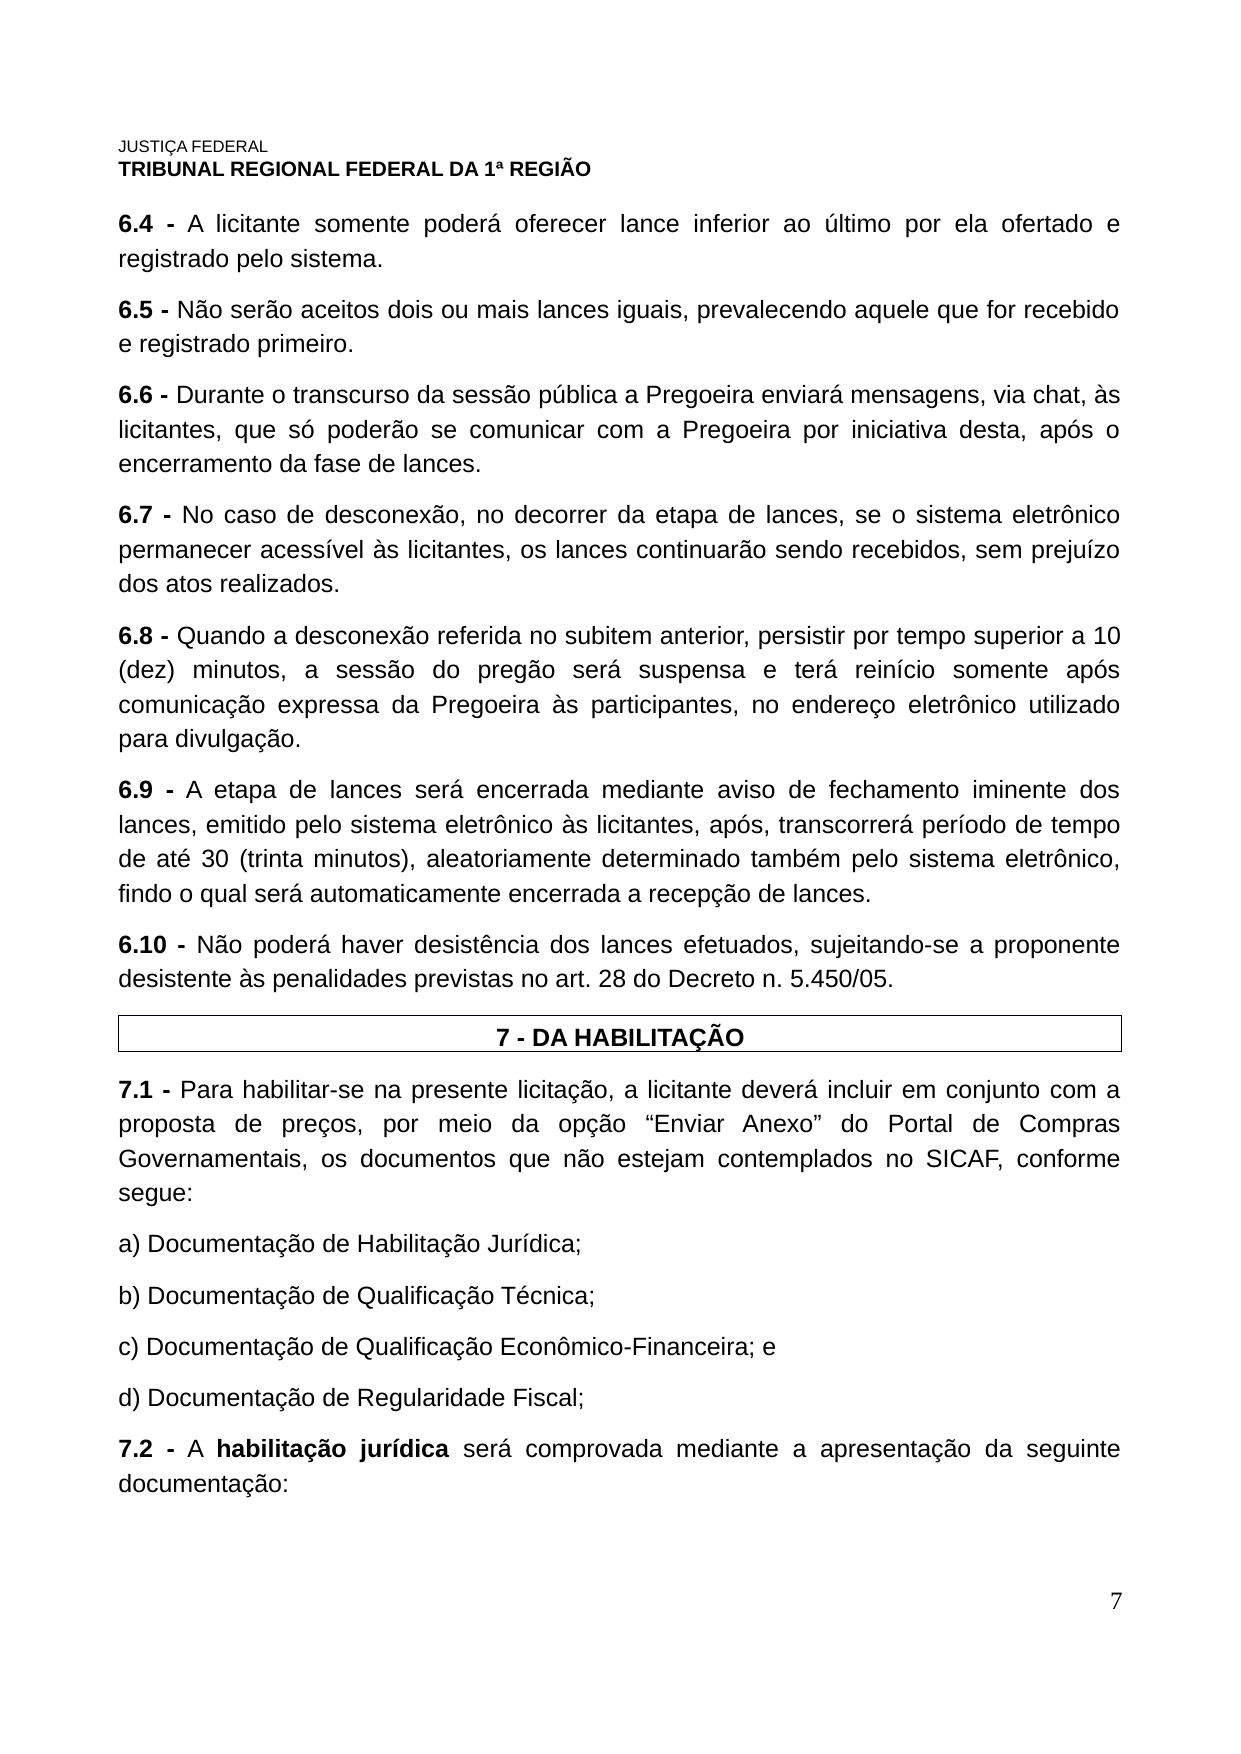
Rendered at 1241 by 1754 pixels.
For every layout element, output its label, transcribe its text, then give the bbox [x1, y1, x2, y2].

text a) Documentação de Habilitação Jurídica; [118, 1229, 1122, 1258]
text d) Documentação de Regularidade Fiscal; [118, 1383, 1122, 1412]
text c) Documentação de Qualificação Econômico-Financeira; e [118, 1332, 1122, 1361]
text 7 - DA HABILITAÇÃO [119, 1016, 1121, 1051]
text 6.10 - Não poderá haver desistência dos lances efetuados, sujeitando-se a proponente desistente às penalidades previstas no art. 28 do Decreto n. 5.450/05. [118, 930, 1122, 993]
text b) Documentação de Qualificação Técnica; [118, 1281, 1122, 1309]
text 6.6 - Durante o transcurso da sessão pública a Pregoeira enviará mensagens, via chat, às licitantes, que só poderão se comunicar com a Pregoeira por iniciativa desta, após o encerramento da fase de lances. [118, 380, 1122, 478]
text 7.2 - A habilitação jurídica será comprovada mediante a apresentação da seguinte documentação: [118, 1434, 1122, 1497]
text 6.7 - No caso de desconexão, no decorrer da etapa de lances, se o sistema eletrônico permanecer acessível às licitantes, os lances continuarão sendo recebidos, sem prejuízo dos atos realizados. [118, 501, 1122, 598]
text 7.1 - Para habilitar-se na presente licitação, a licitante deverá incluir em conjunto com a proposta de preços, por meio da opção “Enviar Anexo” do Portal de Compras Governamentais, os documentos que não estejam contemplados no SICAF, conforme segue: [118, 1075, 1122, 1207]
text 6.8 - Quando a desconexão referida no subitem anterior, persistir por tempo superior a 10 (dez) minutos, a sessão do pregão será suspensa e terá reinício somente após comunicação expressa da Pregoeira às participantes, no endereço eletrônico utilizado para divulgação. [118, 621, 1122, 753]
text 6.9 - A etapa de lances será encerrada mediante aviso de fechamento iminente dos lances, emitido pelo sistema eletrônico às licitantes, após, transcorrerá período de tempo de até 30 (trinta minutos), aleatoriamente determinado também pelo sistema eletrônico, findo o qual será automaticamente encerrada a recepção de lances. [118, 775, 1122, 907]
text 6.5 - Não serão aceitos dois ou mais lances iguais, prevalecendo aquele que for recebido e registrado primeiro. [118, 295, 1122, 358]
text 6.4 - A licitante somente poderá oferecer lance inferior ao último por ela ofertado e registrado pelo sistema. [118, 209, 1122, 272]
